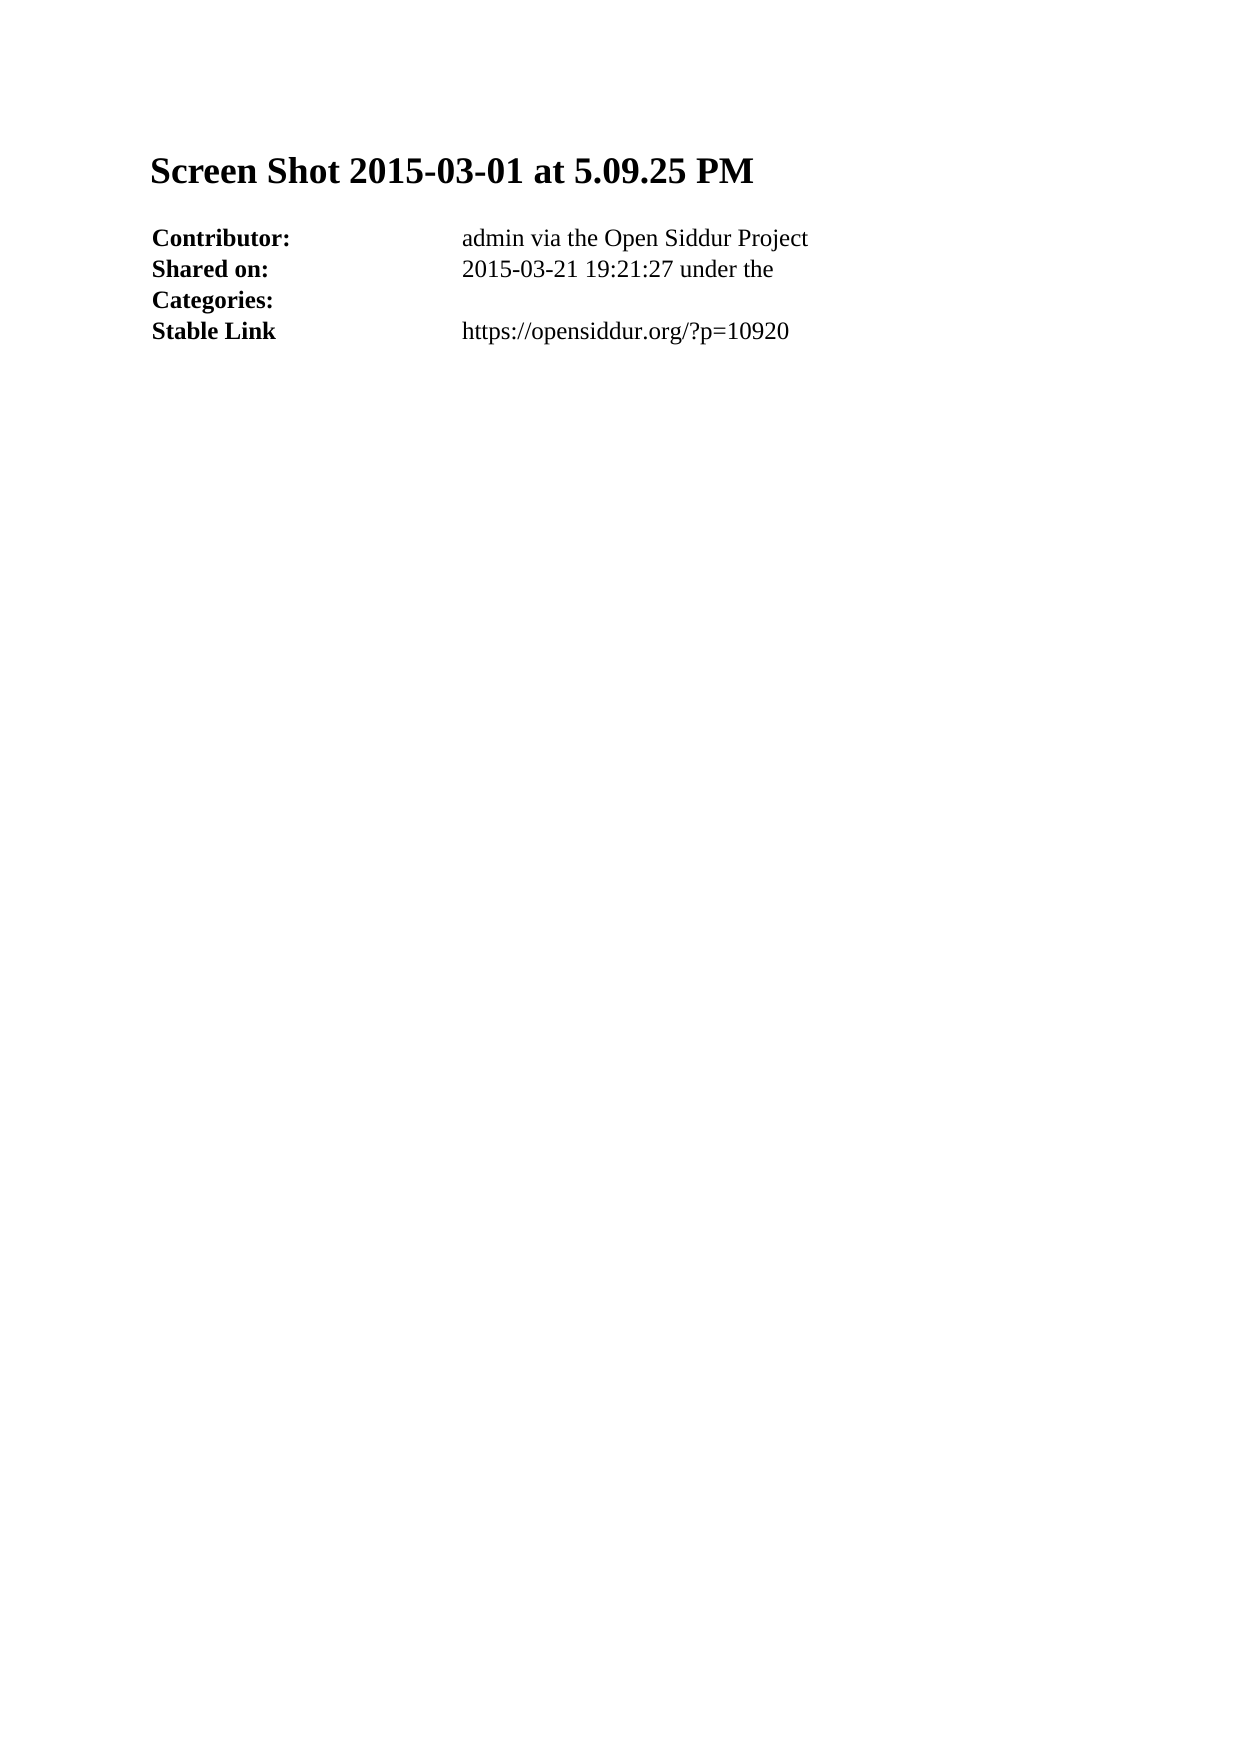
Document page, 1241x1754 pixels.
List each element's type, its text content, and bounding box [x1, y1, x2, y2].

table_cell https://opensiddur.org/?p=10920 [460, 315, 1090, 346]
table_cell Stable Link [150, 315, 460, 346]
table_cell Shared on: [150, 254, 460, 284]
table_header Contributor: [150, 223, 460, 253]
table_cell 2015-03-21 19:21:27 under the [460, 254, 1090, 284]
table_cell [460, 284, 1090, 315]
subtitle Screen Shot 2015-03-01 at 5.09.25 PM [150, 150, 1090, 192]
table_cell Categories: [150, 284, 460, 315]
table_header admin via the Open Siddur Project [460, 223, 1090, 253]
